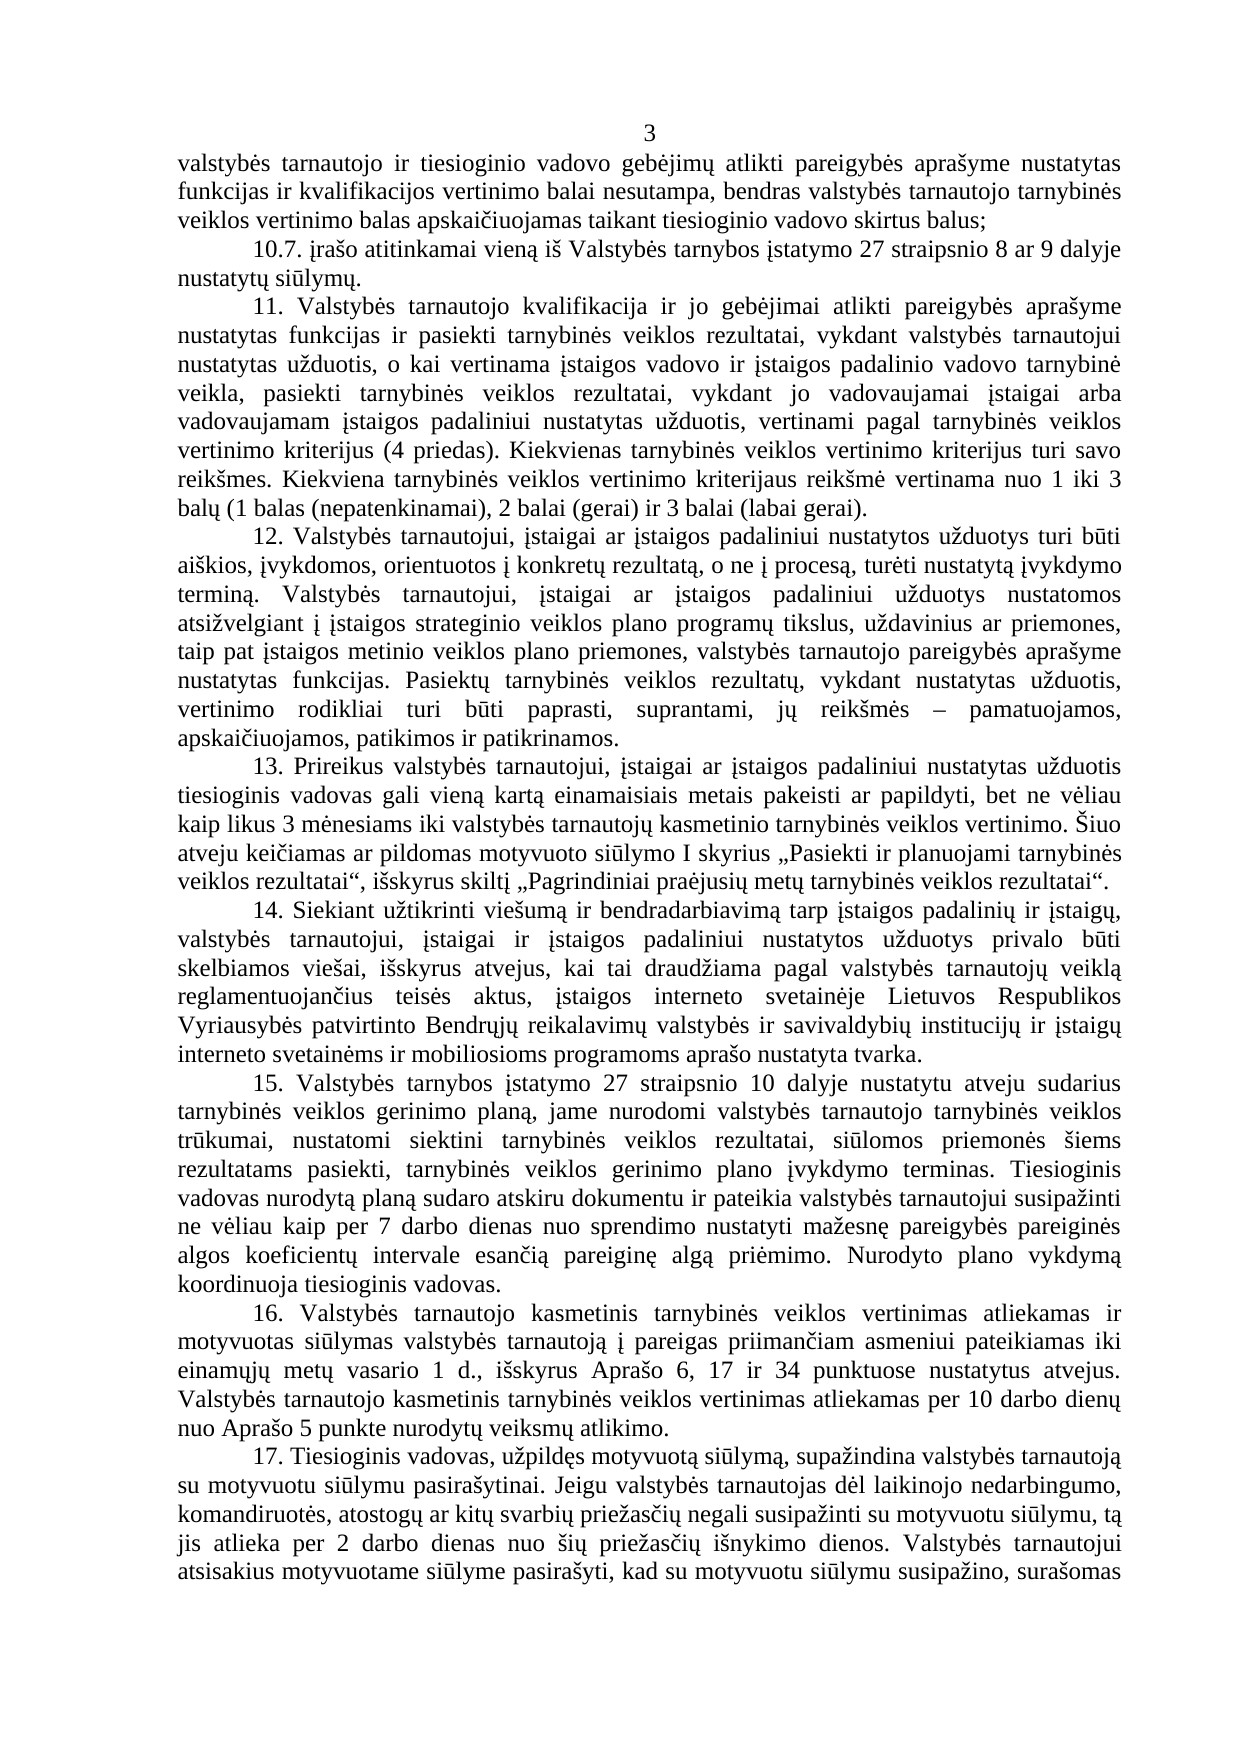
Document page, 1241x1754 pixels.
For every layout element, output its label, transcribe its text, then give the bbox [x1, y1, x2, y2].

text 16. Valstybės tarnautojo kasmetinis tarnybinės veiklos vertinimas atliekamas ir motyvuotas siūlymas valstybės tarnautoją į pareigas priimančiam asmeniui pateikiamas iki einamųjų metų vasario 1 d., išskyrus Aprašo 6, 17 ir 34 punktuose nustatytus atvejus. Valstybės tarnautojo kasmetinis tarnybinės veiklos vertinimas atliekamas per 10 darbo dienų nuo Aprašo 5 punkte nurodytų veiksmų atlikimo. [177, 1298, 1122, 1441]
text 10.7. įrašo atitinkamai vieną iš Valstybės tarnybos įstatymo 27 straipsnio 8 ar 9 dalyje nustatytų siūlymų. [177, 234, 1122, 291]
text 11. Valstybės tarnautojo kvalifikacija ir jo gebėjimai atlikti pareigybės aprašyme nustatytas funkcijas ir pasiekti tarnybinės veiklos rezultatai, vykdant valstybės tarnautojui nustatytas užduotis, o kai vertinama įstaigos vadovo ir įstaigos padalinio vadovo tarnybinė veikla, pasiekti tarnybinės veiklos rezultatai, vykdant jo vadovaujamai įstaigai arba vadovaujamam įstaigos padaliniui nustatytas užduotis, vertinami pagal tarnybinės veiklos vertinimo kriterijus (4 priedas). Kiekvienas tarnybinės veiklos vertinimo kriterijus turi savo reikšmes. Kiekviena tarnybinės veiklos vertinimo kriterijaus reikšmė vertinama nuo 1 iki 3 balų (1 balas (nepatenkinamai), 2 balai (gerai) ir 3 balai (labai gerai). [177, 291, 1122, 521]
text 14. Siekiant užtikrinti viešumą ir bendradarbiavimą tarp įstaigos padalinių ir įstaigų, valstybės tarnautojui, įstaigai ir įstaigos padaliniui nustatytos užduotys privalo būti skelbiamos viešai, išskyrus atvejus, kai tai draudžiama pagal valstybės tarnautojų veiklą reglamentuojančius teisės aktus, įstaigos interneto svetainėje Lietuvos Respublikos Vyriausybės patvirtinto Bendrųjų reikalavimų valstybės ir savivaldybių institucijų ir įstaigų interneto svetainėms ir mobiliosioms programoms aprašo nustatyta tvarka. [177, 895, 1122, 1068]
text valstybės tarnautojo ir tiesioginio vadovo gebėjimų atlikti pareigybės aprašyme nustatytas funkcijas ir kvalifikacijos vertinimo balai nesutampa, bendras valstybės tarnautojo tarnybinės veiklos vertinimo balas apskaičiuojamas taikant tiesioginio vadovo skirtus balus; [177, 148, 1122, 234]
text 13. Prireikus valstybės tarnautojui, įstaigai ar įstaigos padaliniui nustatytas užduotis tiesioginis vadovas gali vieną kartą einamaisiais metais pakeisti ar papildyti, bet ne vėliau kaip likus 3 mėnesiams iki valstybės tarnautojų kasmetinio tarnybinės veiklos vertinimo. Šiuo atveju keičiamas ar pildomas motyvuoto siūlymo I skyrius „Pasiekti ir planuojami tarnybinės veiklos rezultatai“, išskyrus skiltį „Pagrindiniai praėjusių metų tarnybinės veiklos rezultatai“. [177, 751, 1122, 895]
text 12. Valstybės tarnautojui, įstaigai ar įstaigos padaliniui nustatytos užduotys turi būti aiškios, įvykdomos, orientuotos į konkretų rezultatą, o ne į procesą, turėti nustatytą įvykdymo terminą. Valstybės tarnautojui, įstaigai ar įstaigos padaliniui užduotys nustatomos atsižvelgiant į įstaigos strateginio veiklos plano programų tikslus, uždavinius ar priemones, taip pat įstaigos metinio veiklos plano priemones, valstybės tarnautojo pareigybės aprašyme nustatytas funkcijas. Pasiektų tarnybinės veiklos rezultatų, vykdant nustatytas užduotis, vertinimo rodikliai turi būti paprasti, suprantami, jų reikšmės – pamatuojamos, apskaičiuojamos, patikimos ir patikrinamos. [177, 521, 1122, 751]
text 15. Valstybės tarnybos įstatymo 27 straipsnio 10 dalyje nustatytu atveju sudarius tarnybinės veiklos gerinimo planą, jame nurodomi valstybės tarnautojo tarnybinės veiklos trūkumai, nustatomi siektini tarnybinės veiklos rezultatai, siūlomos priemonės šiems rezultatams pasiekti, tarnybinės veiklos gerinimo plano įvykdymo terminas. Tiesioginis vadovas nurodytą planą sudaro atskiru dokumentu ir pateikia valstybės tarnautojui susipažinti ne vėliau kaip per 7 darbo dienas nuo sprendimo nustatyti mažesnę pareigybės pareiginės algos koeficientų intervale esančią pareiginę algą priėmimo. Nurodyto plano vykdymą koordinuoja tiesioginis vadovas. [177, 1068, 1122, 1298]
text 17. Tiesioginis vadovas, užpildęs motyvuotą siūlymą, supažindina valstybės tarnautoją su motyvuotu siūlymu pasirašytinai. Jeigu valstybės tarnautojas dėl laikinojo nedarbingumo, komandiruotės, atostogų ar kitų svarbių priežasčių negali susipažinti su motyvuotu siūlymu, tą jis atlieka per 2 darbo dienas nuo šių priežasčių išnykimo dienos. Valstybės tarnautojui atsisakius motyvuotame siūlyme pasirašyti, kad su motyvuotu siūlymu susipažino, surašomas [177, 1441, 1122, 1585]
